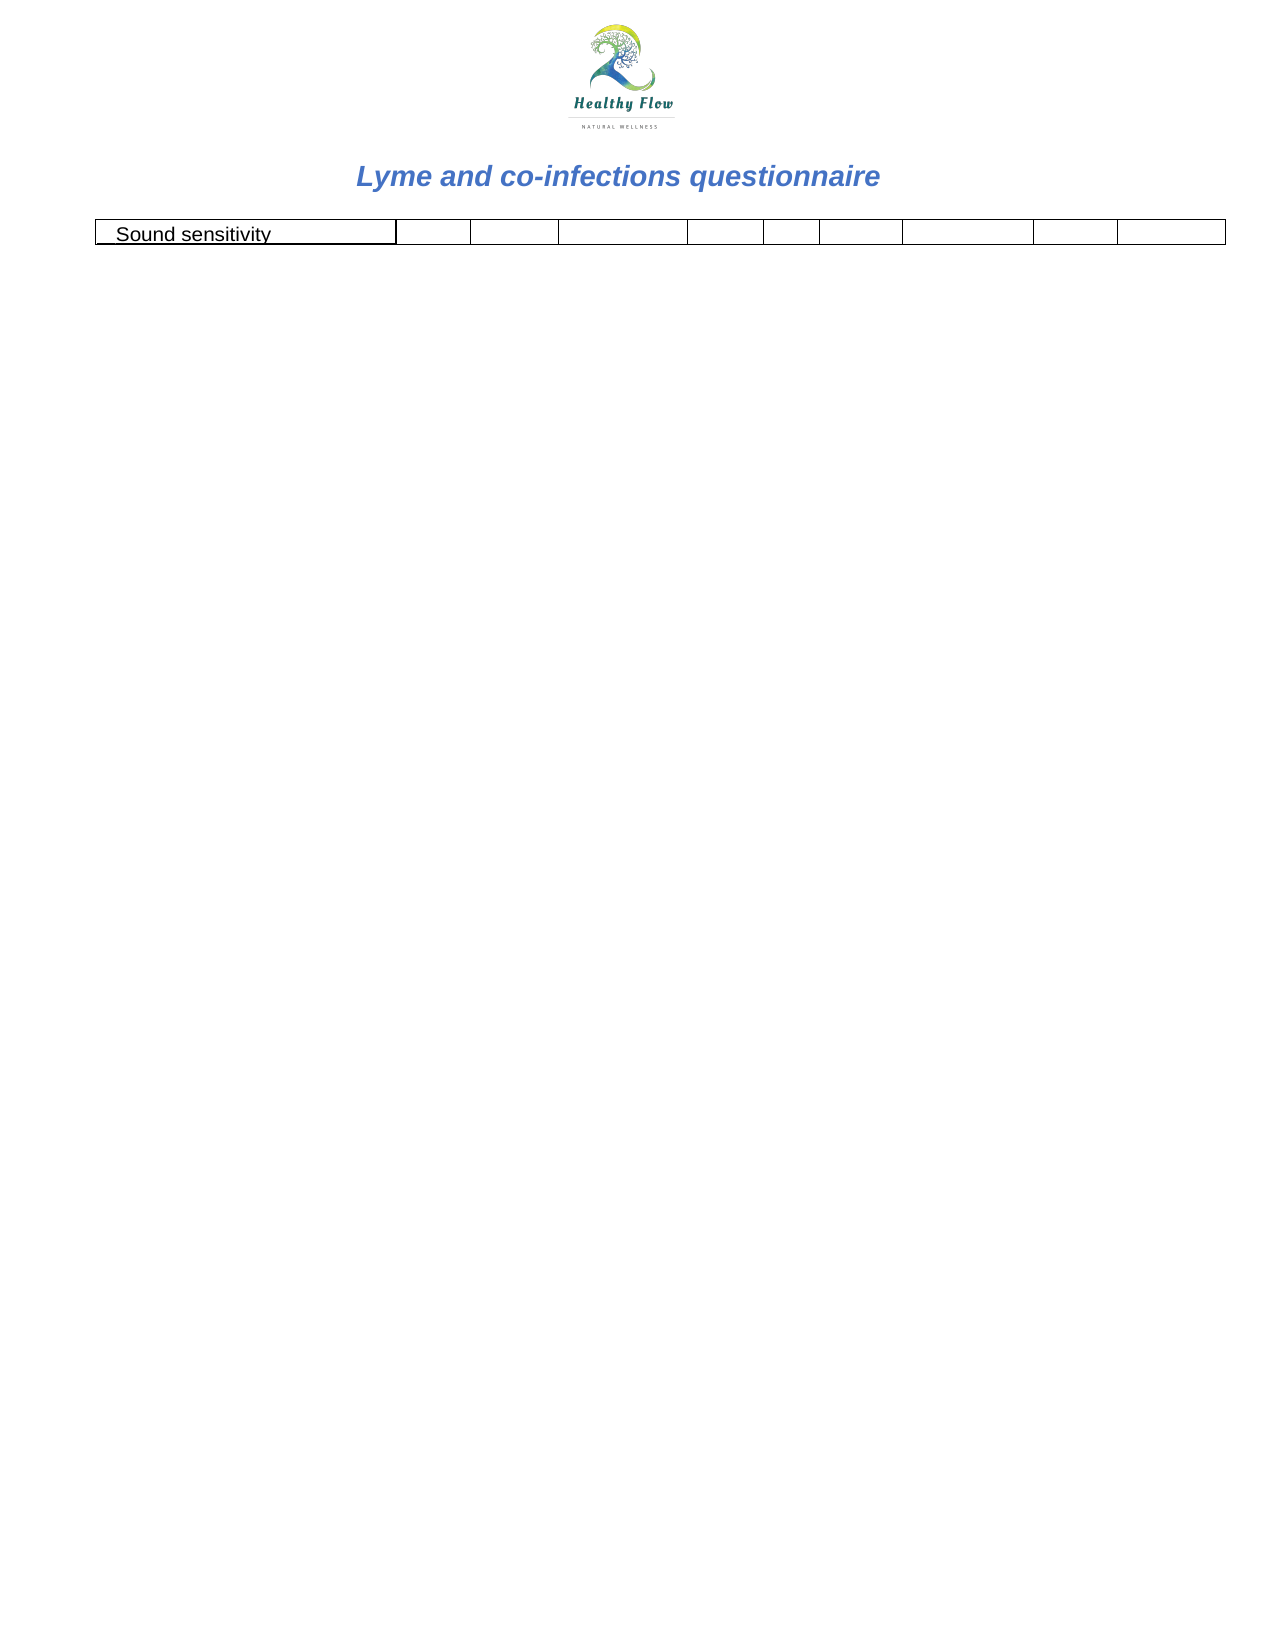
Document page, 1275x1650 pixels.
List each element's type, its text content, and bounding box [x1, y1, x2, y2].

table_cell Sound sensitivity [96, 220, 395, 243]
table_cell [397, 220, 470, 244]
table_cell [820, 220, 902, 244]
table_cell [688, 220, 763, 244]
table_cell [471, 220, 558, 244]
table_cell [1118, 220, 1225, 244]
table_cell [764, 220, 819, 244]
table_cell [559, 220, 687, 244]
table_cell [903, 220, 1033, 244]
table_cell [1034, 220, 1117, 244]
